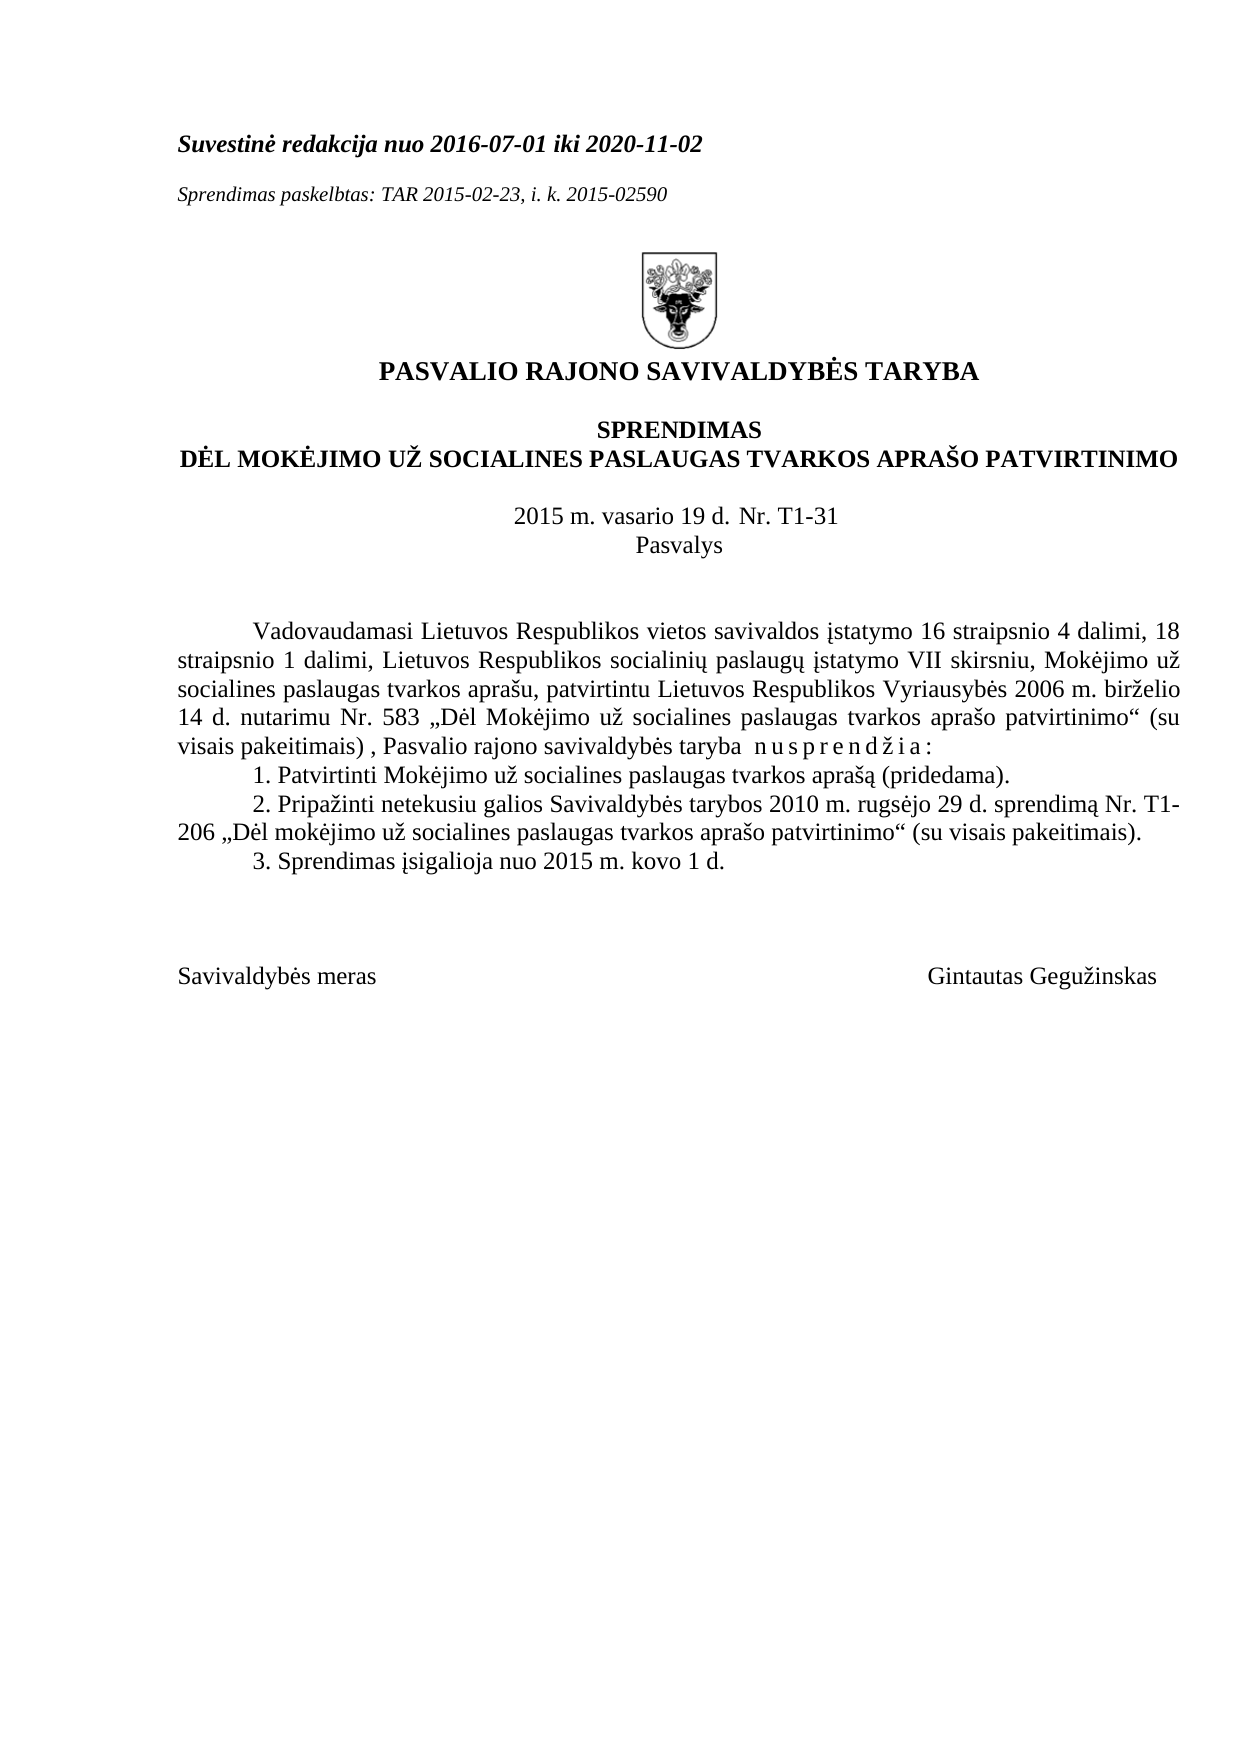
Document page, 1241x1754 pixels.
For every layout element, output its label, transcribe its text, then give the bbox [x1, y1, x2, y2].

text 1. Patvirtinti Mokėjimo už socialines paslaugas tvarkos aprašą (pridedama). [177, 760, 1181, 789]
text DĖL MOKĖJIMO UŽ SOCIALINES PASLAUGAS TVARKOS APRAŠO PATVIRTINIMO [177, 444, 1181, 472]
text 3. Sprendimas įsigalioja nuo 2015 m. kovo 1 d. [177, 846, 1181, 875]
text Pasvalio rajono savivaldybės taryba [177, 355, 1181, 386]
text 2015 m. vasario 19 d. Nr. T1-31 [177, 501, 1181, 530]
text Vadovaudamasi Lietuvos Respublikos vietos savivaldos įstatymo 16 straipsnio 4 dalimi, 18 straipsnio 1 dalimi, Lietuvos Respublikos socialinių paslaugų įstatymo VII skirsniu, Mokėjimo už socialines paslaugas tvarkos aprašu, patvirtintu Lietuvos Respublikos Vyriausybės 2006 m. birželio 14 d. nutarimu Nr. 583 „Dėl Mokėjimo už socialines paslaugas tvarkos aprašo patvirtinimo“ (su visais pakeitimais) , Pasvalio rajono savivaldybės taryba nusprendžia: [177, 616, 1181, 760]
text Savivaldybės meras Gintautas Gegužinskas [177, 961, 1181, 990]
text Pasvalys [177, 530, 1181, 559]
text Sprendimas [177, 415, 1181, 444]
text Suvestinė redakcija nuo 2016-07-01 iki 2020-11-02 [177, 129, 1181, 158]
text Sprendimas paskelbtas: TAR 2015-02-23, i. k. 2015-02590 [177, 182, 1181, 206]
text 2. Pripažinti netekusiu galios Savivaldybės tarybos 2010 m. rugsėjo 29 d. sprendimą Nr. T1-206 „Dėl mokėjimo už socialines paslaugas tvarkos aprašo patvirtinimo“ (su visais pakeitimais). [177, 789, 1181, 846]
